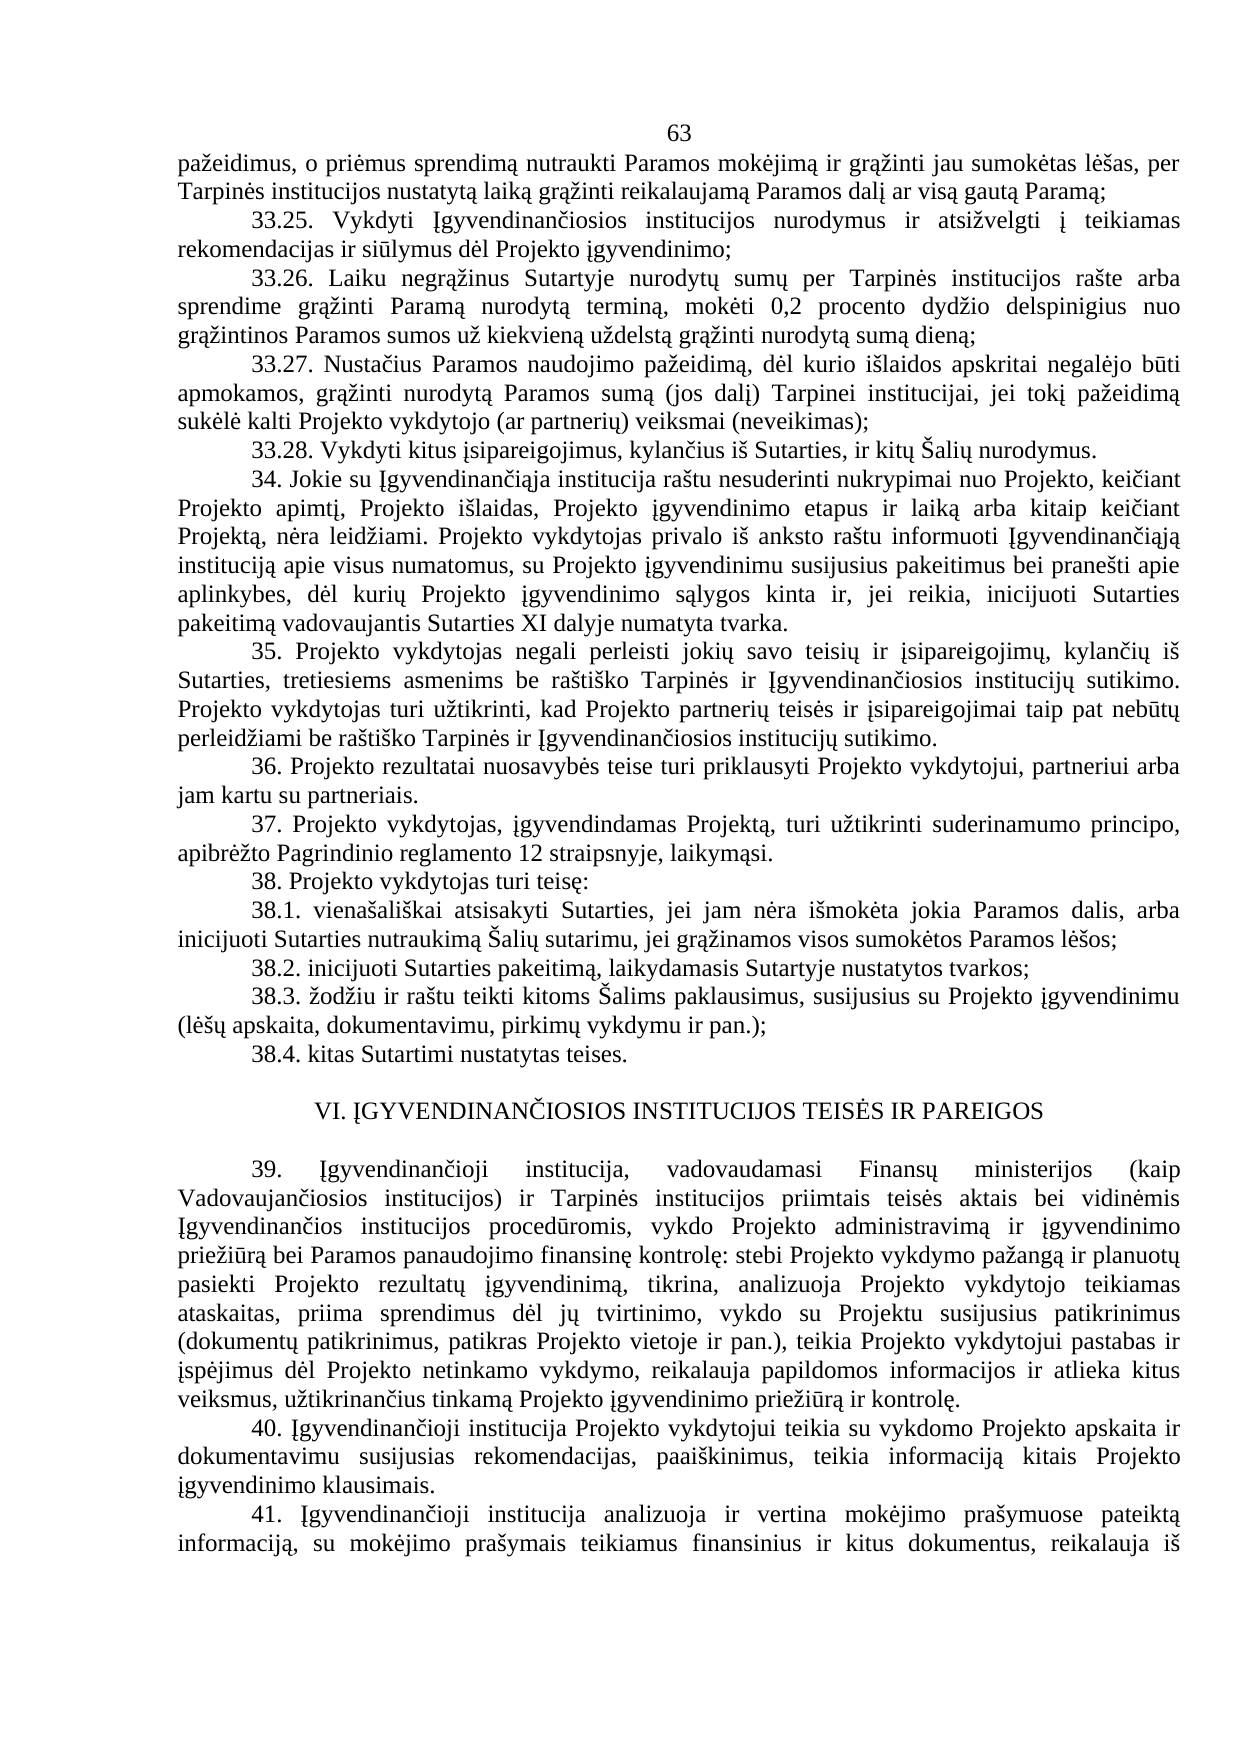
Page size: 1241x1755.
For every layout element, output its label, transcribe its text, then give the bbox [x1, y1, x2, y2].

text 40. Įgyvendinančioji institucija Projekto vykdytojui teikia su vykdomo Projekto apskaita ir dokumentavimu susijusias rekomendacijas, paaiškinimus, teikia informaciją kitais Projekto įgyvendinimo klausimais. [177, 1413, 1181, 1499]
text pažeidimus, o priėmus sprendimą nutraukti Paramos mokėjimą ir grąžinti jau sumokėtas lėšas, per Tarpinės institucijos nustatytą laiką grąžinti reikalaujamą Paramos dalį ar visą gautą Paramą; [177, 148, 1181, 205]
text 38. Projekto vykdytojas turi teisę: [177, 866, 1181, 895]
text 33.26. Laiku negrąžinus Sutartyje nurodytų sumų per Tarpinės institucijos rašte arba sprendime grąžinti Paramą nurodytą terminą, mokėti 0,2 procento dydžio delspinigius nuo grąžintinos Paramos sumos už kiekvieną uždelstą grąžinti nurodytą sumą dieną; [177, 263, 1181, 349]
text 39. Įgyvendinančioji institucija, vadovaudamasi Finansų ministerijos (kaip Vadovaujančiosios institucijos) ir Tarpinės institucijos priimtais teisės aktais bei vidinėmis Įgyvendinančios institucijos procedūromis, vykdo Projekto administravimą ir įgyvendinimo priežiūrą bei Paramos panaudojimo finansinę kontrolę: stebi Projekto vykdymo pažangą ir planuotų pasiekti Projekto rezultatų įgyvendinimą, tikrina, analizuoja Projekto vykdytojo teikiamas ataskaitas, priima sprendimus dėl jų tvirtinimo, vykdo su Projektu susijusius patikrinimus (dokumentų patikrinimus, patikras Projekto vietoje ir pan.), teikia Projekto vykdytojui pastabas ir įspėjimus dėl Projekto netinkamo vykdymo, reikalauja papildomos informacijos ir atlieka kitus veiksmus, užtikrinančius tinkamą Projekto įgyvendinimo priežiūrą ir kontrolę. [177, 1154, 1181, 1413]
text 33.27. Nustačius Paramos naudojimo pažeidimą, dėl kurio išlaidos apskritai negalėjo būti apmokamos, grąžinti nurodytą Paramos sumą (jos dalį) Tarpinei institucijai, jei tokį pažeidimą sukėlė kalti Projekto vykdytojo (ar partnerių) veiksmai (neveikimas); [177, 349, 1181, 435]
text 41. Įgyvendinančioji institucija analizuoja ir vertina mokėjimo prašymuose pateiktą informaciją, su mokėjimo prašymais teikiamus finansinius ir kitus dokumentus, reikalauja iš [177, 1499, 1181, 1556]
text 33.25. Vykdyti Įgyvendinančiosios institucijos nurodymus ir atsižvelgti į teikiamas rekomendacijas ir siūlymus dėl Projekto įgyvendinimo; [177, 205, 1181, 263]
text 35. Projekto vykdytojas negali perleisti jokių savo teisių ir įsipareigojimų, kylančių iš Sutarties, tretiesiems asmenims be raštiško Tarpinės ir Įgyvendinančiosios institucijų sutikimo. Projekto vykdytojas turi užtikrinti, kad Projekto partnerių teisės ir įsipareigojimai taip pat nebūtų perleidžiami be raštiško Tarpinės ir Įgyvendinančiosios institucijų sutikimo. [177, 636, 1181, 751]
text 38.1. vienašališkai atsisakyti Sutarties, jei jam nėra išmokėta jokia Paramos dalis, arba inicijuoti Sutarties nutraukimą Šalių sutarimu, jei grąžinamos visos sumokėtos Paramos lėšos; [177, 895, 1181, 953]
text 38.3. žodžiu ir raštu teikti kitoms Šalims paklausimus, susijusius su Projekto įgyvendinimu (lėšų apskaita, dokumentavimu, pirkimų vykdymu ir pan.); [177, 981, 1181, 1039]
text 38.2. inicijuoti Sutarties pakeitimą, laikydamasis Sutartyje nustatytos tvarkos; [177, 953, 1181, 981]
text 33.28. Vykdyti kitus įsipareigojimus, kylančius iš Sutarties, ir kitų Šalių nurodymus. [177, 435, 1181, 464]
text 34. Jokie su Įgyvendinančiąja institucija raštu nesuderinti nukrypimai nuo Projekto, keičiant Projekto apimtį, Projekto išlaidas, Projekto įgyvendinimo etapus ir laiką arba kitaip keičiant Projektą, nėra leidžiami. Projekto vykdytojas privalo iš anksto raštu informuoti Įgyvendinančiąją instituciją apie visus numatomus, su Projekto įgyvendinimu susijusius pakeitimus bei pranešti apie aplinkybes, dėl kurių Projekto įgyvendinimo sąlygos kinta ir, jei reikia, inicijuoti Sutarties pakeitimą vadovaujantis Sutarties XI dalyje numatyta tvarka. [177, 464, 1181, 636]
text 37. Projekto vykdytojas, įgyvendindamas Projektą, turi užtikrinti suderinamumo principo, apibrėžto Pagrindinio reglamento 12 straipsnyje, laikymąsi. [177, 809, 1181, 866]
text 36. Projekto rezultatai nuosavybės teise turi priklausyti Projekto vykdytojui, partneriui arba jam kartu su partneriais. [177, 751, 1181, 809]
text VI. ĮGYVENDINANČIOSIOS INSTITUCIJOS TEISĖS IR PAREIGOS [177, 1096, 1181, 1125]
text 38.4. kitas Sutartimi nustatytas teises. [177, 1039, 1181, 1068]
